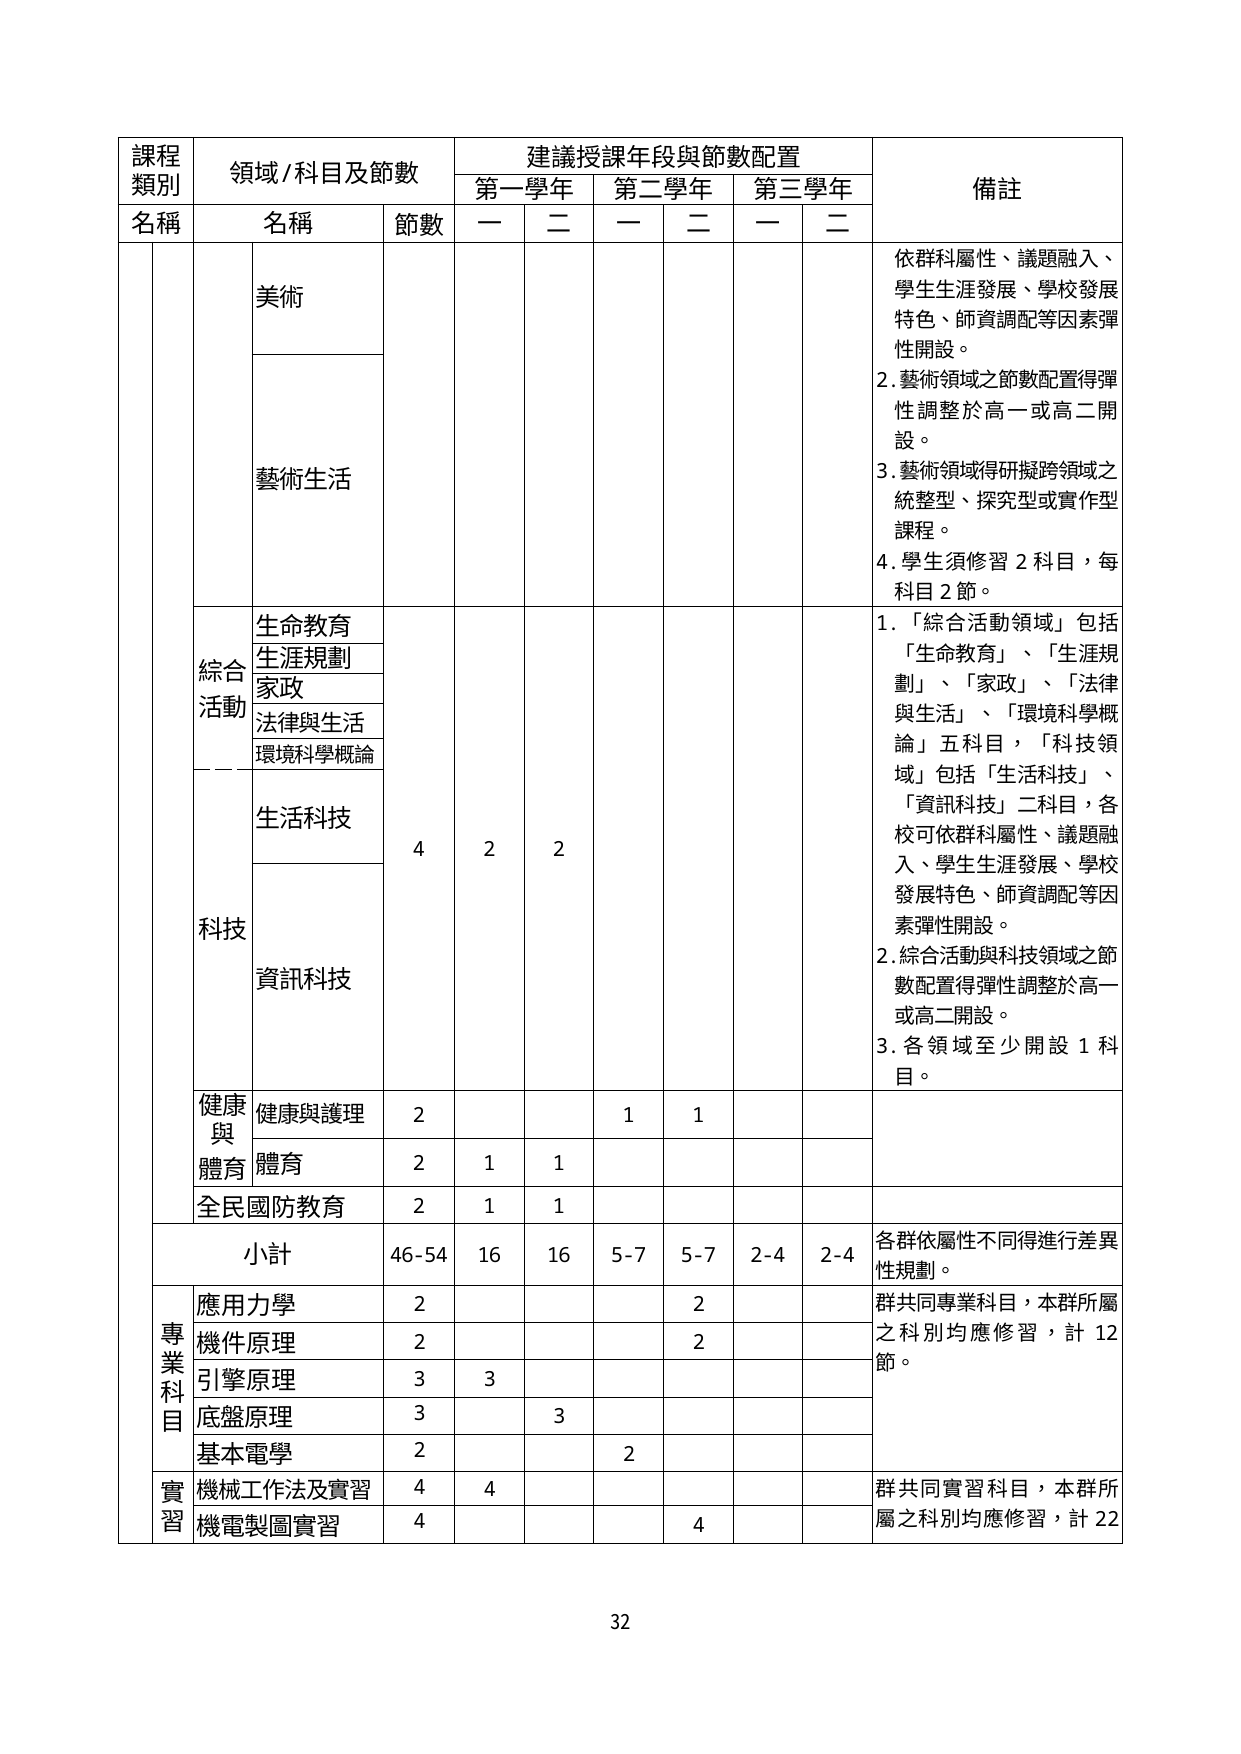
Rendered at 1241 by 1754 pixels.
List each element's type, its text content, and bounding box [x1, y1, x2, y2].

table_header 領域/科目及節數 [194, 138, 454, 204]
table_cell [153, 243, 193, 1223]
table_cell 節數 [384, 205, 454, 242]
table_cell [384, 243, 454, 606]
table_cell [803, 1286, 872, 1322]
table_cell [803, 1323, 872, 1359]
table_cell [455, 1398, 524, 1434]
table_cell 2-4 [803, 1224, 872, 1285]
table_cell 3 [384, 1360, 454, 1397]
table_cell [594, 1286, 663, 1322]
table_cell [664, 1435, 733, 1471]
table_cell [734, 1091, 802, 1138]
table_cell [594, 1472, 663, 1505]
table_cell 機件原理 [194, 1323, 383, 1359]
table_cell [455, 1323, 524, 1359]
table_cell 底盤原理 [194, 1398, 383, 1434]
table_cell 4 [455, 1472, 524, 1505]
table_cell 4 [384, 1506, 454, 1543]
table_cell 16 [455, 1224, 524, 1285]
table_cell 1.「綜合活動領域」包括「生命教育」、「生涯規劃」、「家政」、「法律與生活」、「環境科學概論」五科目，「科技領域」包括「生活科技」、「資訊科技」二科目，各校可依群科屬性、議題融入、學生生涯發展、學校發展特色、師資調配等因素彈性開設。 2.綜合活動與科技領域之節數配置得彈性調整於高一或高二開設。 3.各領域至少開設1科目。 [873, 607, 1122, 1090]
table_cell [119, 243, 152, 1543]
table_cell [664, 1472, 733, 1505]
table_header 建議授課年段與節數配置 [455, 138, 872, 174]
table_cell [664, 1398, 733, 1434]
table_cell 1 [525, 1139, 593, 1186]
table_cell 生涯規劃 [253, 644, 383, 673]
table_cell [594, 1187, 663, 1223]
table_cell 2 [525, 607, 593, 1090]
table_cell [525, 1506, 593, 1543]
table_cell [455, 1435, 524, 1471]
table_cell 3 [384, 1398, 454, 1434]
table_cell 環境科學概論 [253, 739, 383, 769]
table_cell 美術 [253, 243, 383, 354]
table_cell [803, 1472, 872, 1505]
table_cell 綜合活動 [194, 607, 252, 769]
table_cell 藝術生活 [253, 355, 383, 606]
table_cell 一 [734, 205, 802, 242]
table_cell 健康 與 體育 [194, 1091, 252, 1186]
table_cell [803, 607, 872, 1090]
table_cell 生命教育 [253, 607, 383, 643]
table_cell [734, 1360, 802, 1397]
table_cell 4 [384, 1472, 454, 1505]
table_cell 引擎原理 [194, 1360, 383, 1397]
table_cell [803, 1091, 872, 1138]
table_cell [734, 1286, 802, 1322]
table_cell 體育 [253, 1139, 383, 1186]
table_cell [734, 607, 802, 1090]
table_cell [664, 607, 733, 1090]
table_cell 2-4 [734, 1224, 802, 1285]
table_cell [594, 1398, 663, 1434]
table_cell [525, 1472, 593, 1505]
table_cell 1 [594, 1091, 663, 1138]
table_cell 實習 [153, 1472, 193, 1543]
table_cell 機電製圖實習 [194, 1506, 383, 1543]
table_cell 基本電學 [194, 1435, 383, 1471]
table_cell [594, 1360, 663, 1397]
table_cell [734, 1139, 802, 1186]
table_cell 第三學年 [734, 175, 872, 204]
table_cell [803, 1360, 872, 1397]
table_cell 2 [384, 1187, 454, 1223]
table_cell 2 [384, 1091, 454, 1138]
table_cell [525, 1286, 593, 1322]
table_cell 生活科技 [253, 770, 383, 863]
table_cell 4 [384, 607, 454, 1090]
table_cell 全民國防教育 [194, 1187, 383, 1223]
table_cell [455, 1286, 524, 1322]
table_cell 名稱 [194, 205, 383, 242]
table_cell [664, 243, 733, 606]
table_cell [664, 1139, 733, 1186]
table_cell 4 [664, 1506, 733, 1543]
table_cell 應用力學 [194, 1286, 383, 1322]
table_cell [803, 1435, 872, 1471]
table_cell [525, 1091, 593, 1138]
table_cell [664, 1187, 733, 1223]
table_cell [525, 243, 593, 606]
table_cell 機械工作法及實習 [194, 1472, 383, 1505]
table_cell [734, 1435, 802, 1471]
table_cell [734, 243, 802, 606]
table_cell 一 [455, 205, 524, 242]
table_cell [803, 1506, 872, 1543]
table_cell 5-7 [664, 1224, 733, 1285]
table_cell [873, 1091, 1122, 1186]
table_cell 2 [384, 1323, 454, 1359]
table_cell [664, 1360, 733, 1397]
table_cell [594, 1139, 663, 1186]
table_cell 專業科目 [153, 1286, 193, 1471]
table_cell 2 [455, 607, 524, 1090]
table_cell [594, 1323, 663, 1359]
table_cell [734, 1472, 802, 1505]
table_cell 2 [384, 1435, 454, 1471]
table_cell [734, 1506, 802, 1543]
table_cell 資訊科技 [253, 864, 383, 1090]
table_cell 二 [525, 205, 593, 242]
table_cell [594, 243, 663, 606]
table_cell 46-54 [384, 1224, 454, 1285]
table_cell 2 [384, 1286, 454, 1322]
table_cell 各群依屬性不同得進行差異性規劃。 [873, 1224, 1122, 1285]
table_cell 2 [664, 1323, 733, 1359]
table_cell 3 [455, 1360, 524, 1397]
table_cell [734, 1323, 802, 1359]
table_cell 小計 [153, 1224, 383, 1285]
table_cell [455, 1506, 524, 1543]
table_cell [455, 243, 524, 606]
table_cell 一 [594, 205, 663, 242]
table_cell 第一學年 [455, 175, 593, 204]
table_cell [803, 1187, 872, 1223]
table_cell 二 [664, 205, 733, 242]
table_cell [734, 1398, 802, 1434]
table_cell [594, 1506, 663, 1543]
table_cell 名稱 [119, 205, 193, 242]
table_header 課程類別 [119, 138, 193, 204]
table_header 備註 [873, 138, 1122, 242]
table_cell 群共同實習科目，本群所屬之科別均應修習，計22 [873, 1472, 1122, 1543]
table_cell 群共同專業科目，本群所屬之科別均應修習，計12節。 [873, 1286, 1122, 1471]
table_cell 3 [525, 1398, 593, 1434]
table_cell 家政 [253, 674, 383, 703]
table_cell [194, 243, 252, 606]
table_cell [873, 1187, 1122, 1223]
table_cell [525, 1435, 593, 1471]
table_cell [525, 1323, 593, 1359]
table_cell [455, 1091, 524, 1138]
table_cell [803, 243, 872, 606]
table_cell 2 [384, 1139, 454, 1186]
table_cell 16 [525, 1224, 593, 1285]
table_cell 健康與護理 [253, 1091, 383, 1138]
table_cell 法律與生活 [253, 704, 383, 738]
table_cell 1 [455, 1187, 524, 1223]
table_cell 依群科屬性、議題融入、學生生涯發展、學校發展特色、師資調配等因素彈性開設。 2.藝術領域之節數配置得彈性調整於高一或高二開設。 3.藝術領域得研擬跨領域之統整型、探究型或實作型課程。 4.學生須修習2科目，每科目2節。 [873, 243, 1122, 606]
table_cell [594, 607, 663, 1090]
table_cell 1 [664, 1091, 733, 1138]
table_cell 第二學年 [594, 175, 733, 204]
table_cell 二 [803, 205, 872, 242]
table_cell 1 [525, 1187, 593, 1223]
table_cell [525, 1360, 593, 1397]
table_cell 1 [455, 1139, 524, 1186]
table_cell 2 [594, 1435, 663, 1471]
table_cell [734, 1187, 802, 1223]
table_cell 2 [664, 1286, 733, 1322]
table_cell 5-7 [594, 1224, 663, 1285]
table_cell [803, 1139, 872, 1186]
table_cell 科技 [194, 769, 252, 1090]
table_cell [803, 1398, 872, 1434]
